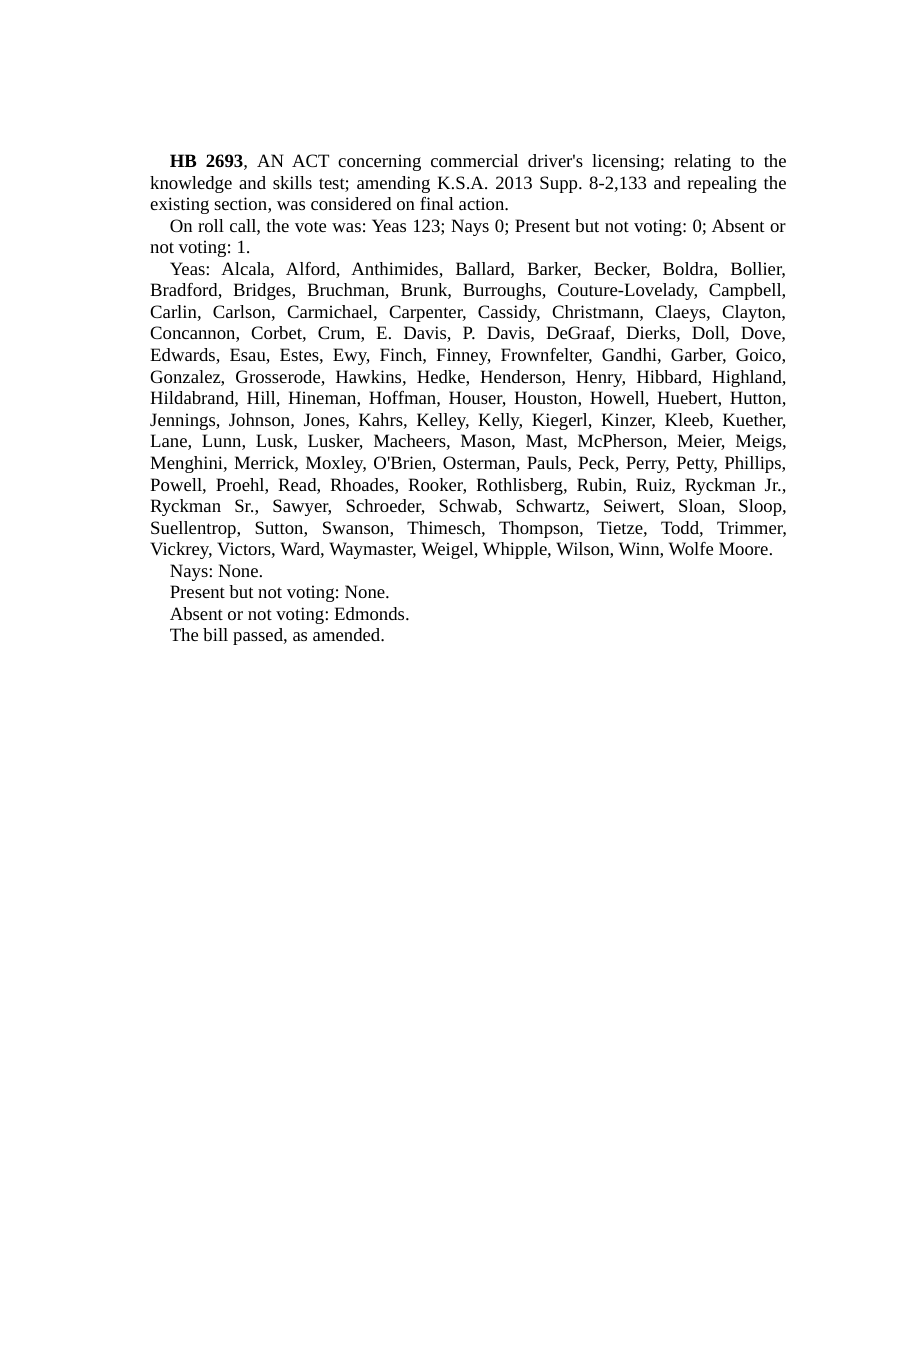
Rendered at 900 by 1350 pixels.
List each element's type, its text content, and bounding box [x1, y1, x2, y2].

text Present but not voting: None. [150, 581, 787, 603]
text The bill passed, as amended. [150, 624, 787, 646]
text Absent or not voting: Edmonds. [150, 603, 787, 624]
text Yeas: Alcala, Alford, Anthimides, Ballard, Barker, Becker, Boldra, Bollier, Bradford, Bridges, Bruchman, Brunk, Burroughs, Couture-Lovelady, Campbell, Carlin, Carlson, Carmichael, Carpenter, Cassidy, Christmann, Claeys, Clayton, Concannon, Corbet, Crum, E. Davis, P. Davis, DeGraaf, Dierks, Doll, Dove, Edwards, Esau, Estes, Ewy, Finch, Finney, Frownfelter, Gandhi, Garber, Goico, Gonzalez, Grosserode, Hawkins, Hedke, Henderson, Henry, Hibbard, Highland, Hildabrand, Hill, Hineman, Hoffman, Houser, Houston, Howell, Huebert, Hutton, Jennings, Johnson, Jones, Kahrs, Kelley, Kelly, Kiegerl, Kinzer, Kleeb, Kuether, Lane, Lunn, Lusk, Lusker, Macheers, Mason, Mast, McPherson, Meier, Meigs, Menghini, Merrick, Moxley, O'Brien, Osterman, Pauls, Peck, Perry, Petty, Phillips, Powell, Proehl, Read, Rhoades, Rooker, Rothlisberg, Rubin, Ruiz, Ryckman Jr., Ryckman Sr., Sawyer, Schroeder, Schwab, Schwartz, Seiwert, Sloan, Sloop, Suellentrop, Sutton, Swanson, Thimesch, Thompson, Tietze, Todd, Trimmer, Vickrey, Victors, Ward, Waymaster, Weigel, Whipple, Wilson, Winn, Wolfe Moore. [150, 258, 787, 560]
text Nays: None. [150, 560, 787, 581]
text HB 2693, AN ACT concerning commercial driver's licensing; relating to the knowledge and skills test; amending K.S.A. 2013 Supp. 8-2,133 and repealing the existing section, was considered on final action. [150, 150, 787, 215]
text On roll call, the vote was: Yeas 123; Nays 0; Present but not voting: 0; Absent or not voting: 1. [150, 215, 787, 258]
